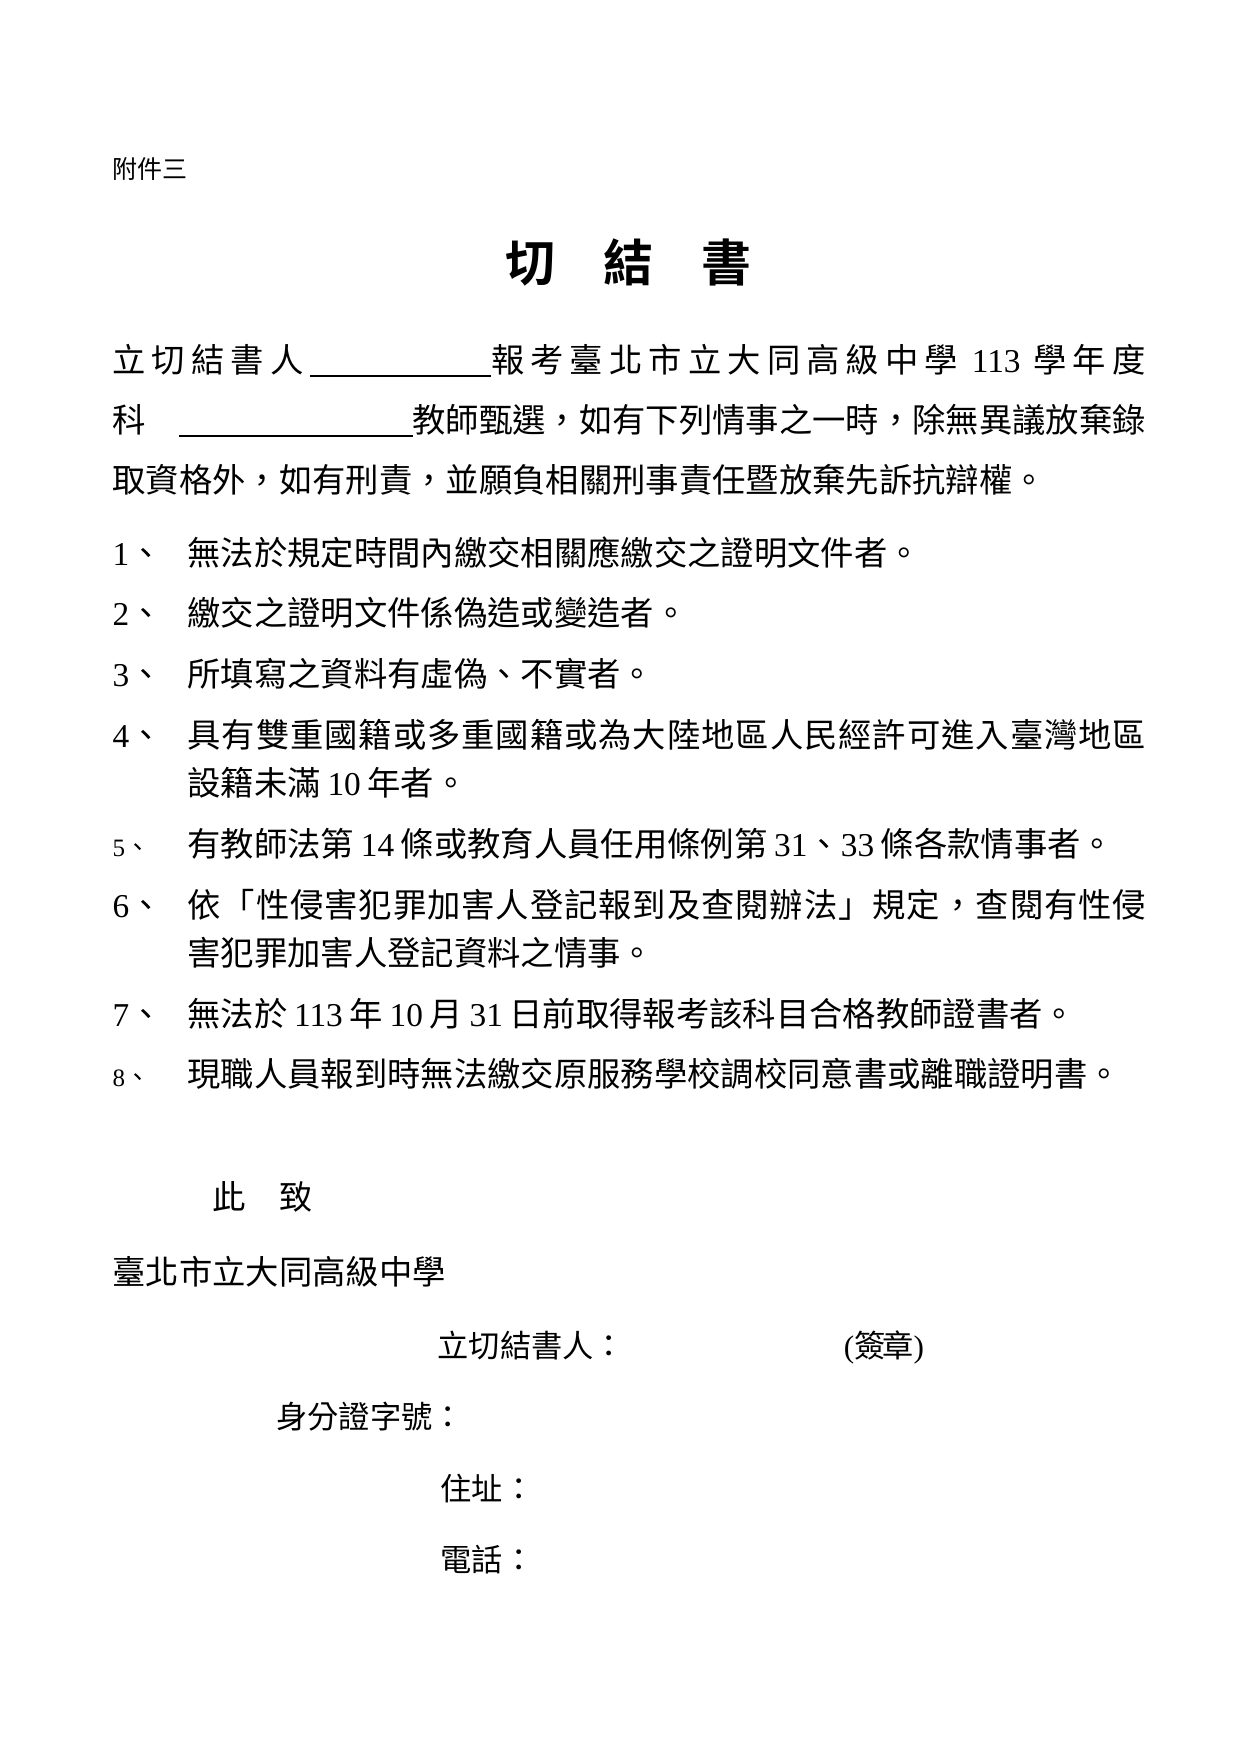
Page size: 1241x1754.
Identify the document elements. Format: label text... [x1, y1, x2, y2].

text 身分證字號： [112, 1392, 1146, 1438]
list 所填寫之資料有虛偽、不實者。 [112, 648, 1146, 696]
list 無法於規定時間內繳交相關應繳交之證明文件者。 [112, 526, 1146, 575]
text 立切結書人： (簽章) [112, 1321, 1146, 1366]
list 無法於113年10月31日前取得報考該科目合格教師證書者。 [112, 987, 1146, 1036]
list 繳交之證明文件係偽造或變造者。 [112, 587, 1146, 635]
text 臺北市立大同高級中學 [112, 1246, 1146, 1294]
list 依「性侵害犯罪加害人登記報到及查閱辦法」規定，查閱有性侵害犯罪加害人登記資料之情事。 [112, 878, 1146, 975]
text 附件三 [112, 150, 1146, 186]
list 具有雙重國籍或多重國籍或為大陸地區人民經許可進入臺灣地區設籍未滿10年者。 [112, 709, 1146, 805]
list 現職人員報到時無法繳交原服務學校調校同意書或離職證明書。 [112, 1048, 1146, 1096]
text 切 結 書 [112, 223, 1146, 296]
list 有教師法第14條或教育人員任用條例第31、33條各款情事者。 [112, 818, 1146, 866]
text 立切結書人 報考臺北市立大同高級中學113學年度 科 教師甄選，如有下列情事之一時，除無異議放棄錄取資格外，如有刑責，並願負相關刑事責任暨放棄先訴抗辯權。 [112, 333, 1146, 502]
text 住址： [112, 1464, 1146, 1509]
text 此 致 [112, 1171, 1146, 1219]
text 電話： [112, 1535, 1146, 1580]
